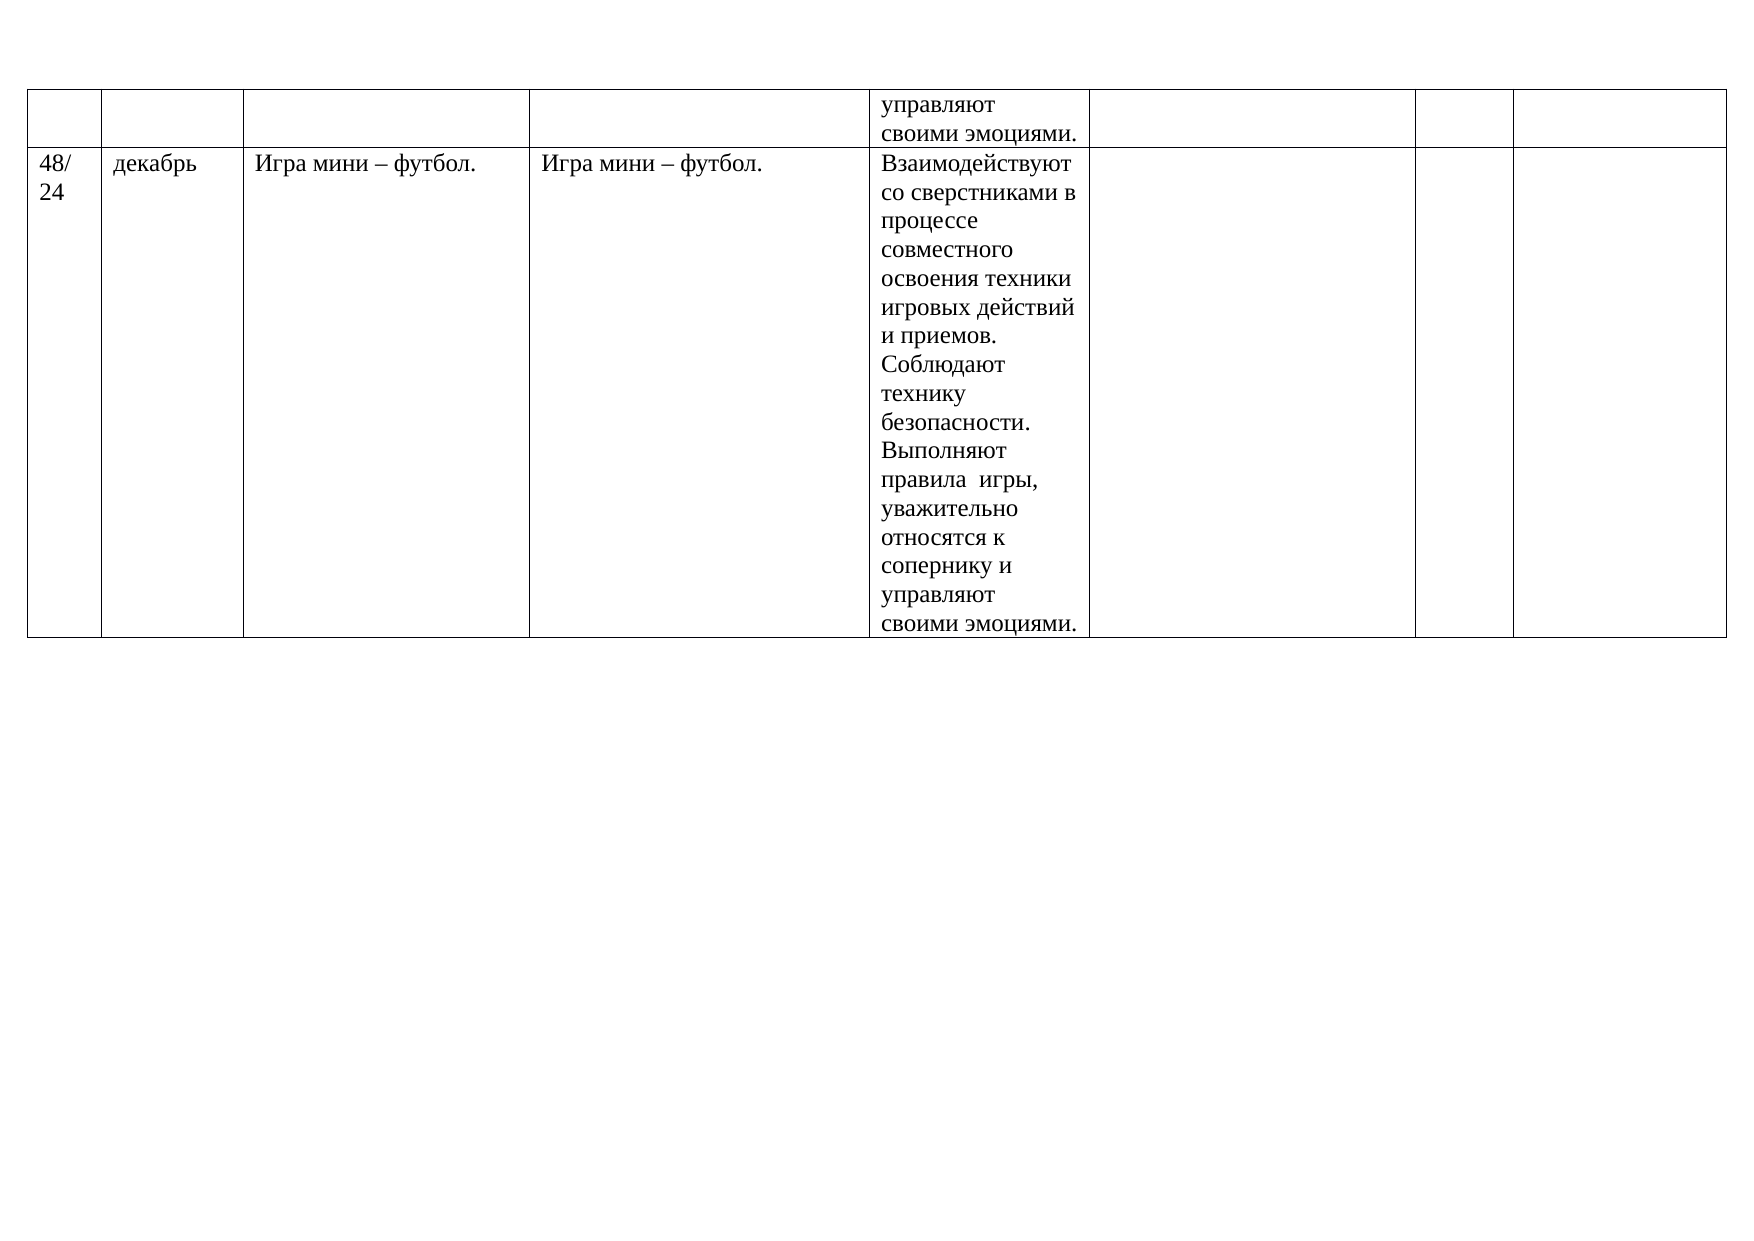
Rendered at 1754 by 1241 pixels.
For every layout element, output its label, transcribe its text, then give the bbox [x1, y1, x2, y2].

table_cell Игра мини – футбол. [244, 148, 529, 637]
table_cell [1090, 148, 1415, 637]
table_cell управляют своими эмоциями. [870, 90, 1089, 147]
table_cell [28, 90, 101, 147]
table_cell [530, 90, 869, 147]
table_cell [1090, 90, 1415, 147]
table_cell декабрь [102, 148, 243, 637]
table_cell [1514, 148, 1726, 637]
table_cell [1416, 90, 1513, 147]
table_cell Игра мини – футбол. [530, 148, 869, 637]
table_cell Взаимодействуют со сверстниками в процессе совместного освоения техники игровых действий и приемов. Соблюдают технику безопасности. Выполняют правила игры, уважительно относятся к сопернику и управляют своими эмоциями. [870, 148, 1089, 637]
table_cell [244, 90, 529, 147]
table_cell 48/ 24 [28, 148, 101, 637]
table_cell [102, 90, 243, 147]
table_cell [1416, 148, 1513, 637]
table_cell [1514, 90, 1726, 147]
